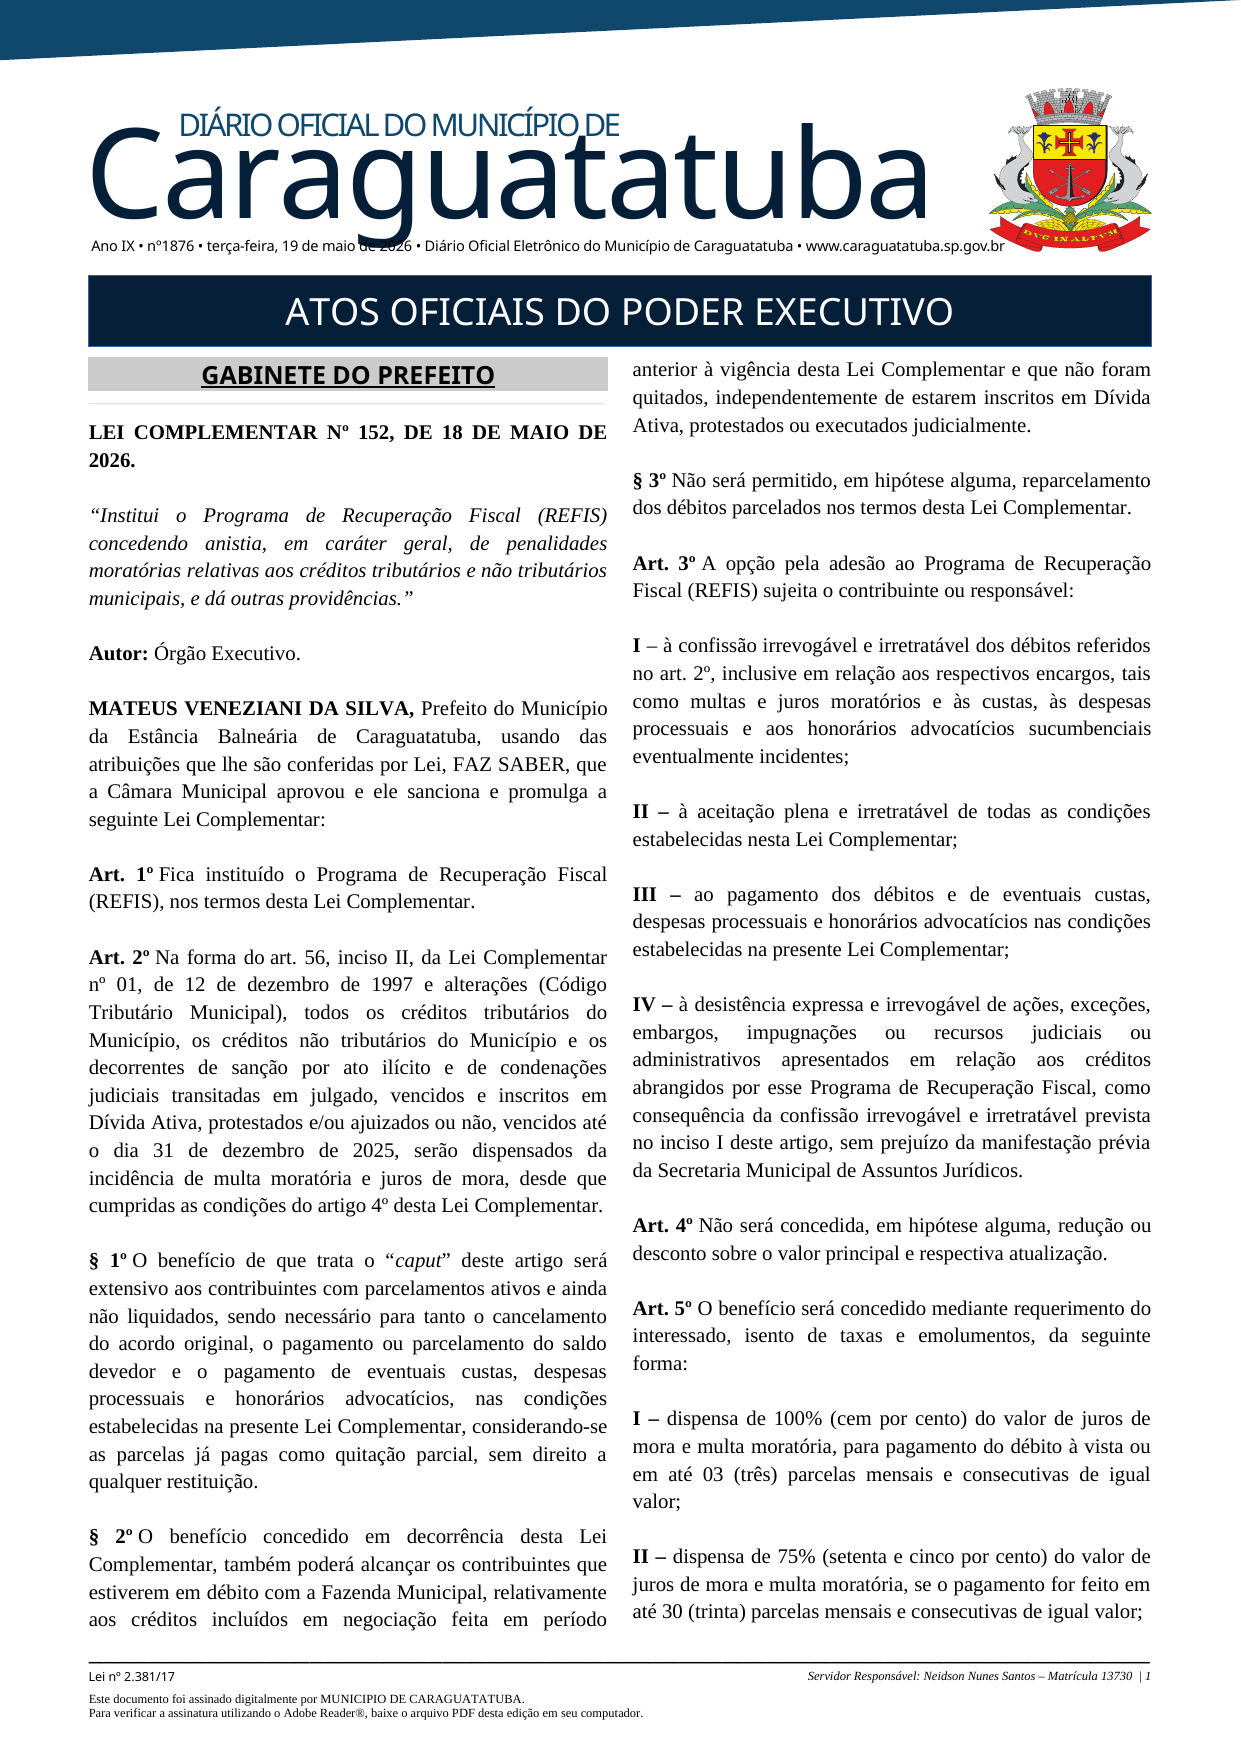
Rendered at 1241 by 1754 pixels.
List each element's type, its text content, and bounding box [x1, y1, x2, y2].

text Art. 3º A opção pela adesão ao Programa de Recuperação Fiscal (REFIS) sujeita o contribuinte ou responsável: [632, 551, 1152, 602]
text Ano IX • nº1876 • terça-feira, 19 de maio de 2026 • Diário Oficial Eletrônico do Município de Caraguatatuba • www.caraguatatuba.sp.gov.br [91, 236, 1010, 256]
text II – dispensa de 75% (setenta e cinco por cento) do valor de juros de mora e multa moratória, se o pagamento for feito em até 30 (trinta) parcelas mensais e consecutivas de igual valor; [632, 1544, 1152, 1623]
text III – ao pagamento dos débitos e de eventuais custas, despesas processuais e honorários advocatícios nas condições estabelecidas na presente Lei Complementar; [632, 882, 1152, 961]
text § 1º O benefício de que trata o “caput” deste artigo será extensivo aos contribuintes com parcelamentos ativos e ainda não liquidados, sendo necessário para tanto o cancelamento do acordo original, o pagamento ou parcelamento do saldo devedor e o pagamento de eventuais custas, despesas processuais e honorários advocatícios, nas condições estabelecidas na presente Lei Complementar, considerando-se as parcelas já pagas como quitação parcial, sem direito a qualquer restituição. [88, 1248, 608, 1493]
text ─────────────────────────────────── [88, 391, 608, 415]
text I – à confissão irrevogável e irretratável dos débitos referidos no art. 2º, inclusive em relação aos respectivos encargos, tais como multas e juros moratórios e às custas, às despesas processuais e aos honorários advocatícios sucumbenciais eventualmente incidentes; [632, 633, 1152, 768]
text GABINETE DO PREFEITO [88, 357, 608, 391]
text II – à aceitação plena e irretratável de todas as condições estabelecidas nesta Lei Complementar; [632, 799, 1152, 851]
text anterior à vigência desta Lei Complementar e que não foram quitados, independentemente de estarem inscritos em Dívida Ativa, protestados ou executados judicialmente. [632, 357, 1152, 437]
text IV – à desistência expressa e irrevogável de ações, exceções, embargos, impugnações ou recursos judiciais ou administrativos apresentados em relação aos créditos abrangidos por esse Programa de Recuperação Fiscal, como consequência da confissão irrevogável e irretratável prevista no inciso I deste artigo, sem prejuízo da manifestação prévia da Secretaria Municipal de Assuntos Jurídicos. [632, 992, 1152, 1182]
text Art. 4º Não será concedida, em hipótese alguma, redução ou desconto sobre o valor principal e respectiva atualização. [632, 1213, 1152, 1265]
text I – dispensa de 100% (cem por cento) do valor de juros de mora e multa moratória, para pagamento do débito à vista ou em até 03 (três) parcelas mensais e consecutivas de igual valor; [632, 1406, 1152, 1513]
text LEI COMPLEMENTAR Nº 152, DE 18 DE MAIO DE 2026. [88, 420, 608, 472]
text Autor: Órgão Executivo. [88, 641, 608, 665]
text Art. 1º Fica instituído o Programa de Recuperação Fiscal (REFIS), nos termos desta Lei Complementar. [88, 862, 608, 913]
text MATEUS VENEZIANI DA SILVA, Prefeito do Município da Estância Balneária de Caraguatatuba, usando das atribuições que lhe são conferidas por Lei, FAZ SABER, que a Câmara Municipal aprovou e ele sanciona e promulga a seguinte Lei Complementar: [88, 696, 608, 831]
text “Institui o Programa de Recuperação Fiscal (REFIS) concedendo anistia, em caráter geral, de penalidades moratórias relativas aos créditos tributários e não tributários municipais, e dá outras providências.” [88, 503, 608, 610]
text § 2º O benefício concedido em decorrência desta Lei Complementar, também poderá alcançar os contribuintes que estiverem em débito com a Fazenda Municipal, relativamente aos créditos incluídos em negociação feita em período [88, 1524, 608, 1631]
text § 3º Não será permitido, em hipótese alguma, reparcelamento dos débitos parcelados nos termos desta Lei Complementar. [632, 468, 1152, 519]
text Art. 2º Na forma do art. 56, inciso II, da Lei Complementar nº 01, de 12 de dezembro de 1997 e alterações (Código Tributário Municipal), todos os créditos tributários do Município, os créditos não tributários do Município e os decorrentes de sanção por ato ilícito e de condenações judiciais transitadas em julgado, vencidos e inscritos em Dívida Ativa, protestados e/ou ajuizados ou não, vencidos até o dia 31 de dezembro de 2025, serão dispensados da incidência de multa moratória e juros de mora, desde que cumpridas as condições do artigo 4º desta Lei Complementar. [88, 945, 608, 1217]
text Art. 5º O benefício será concedido mediante requerimento do interessado, isento de taxas e emolumentos, da seguinte forma: [632, 1296, 1152, 1375]
